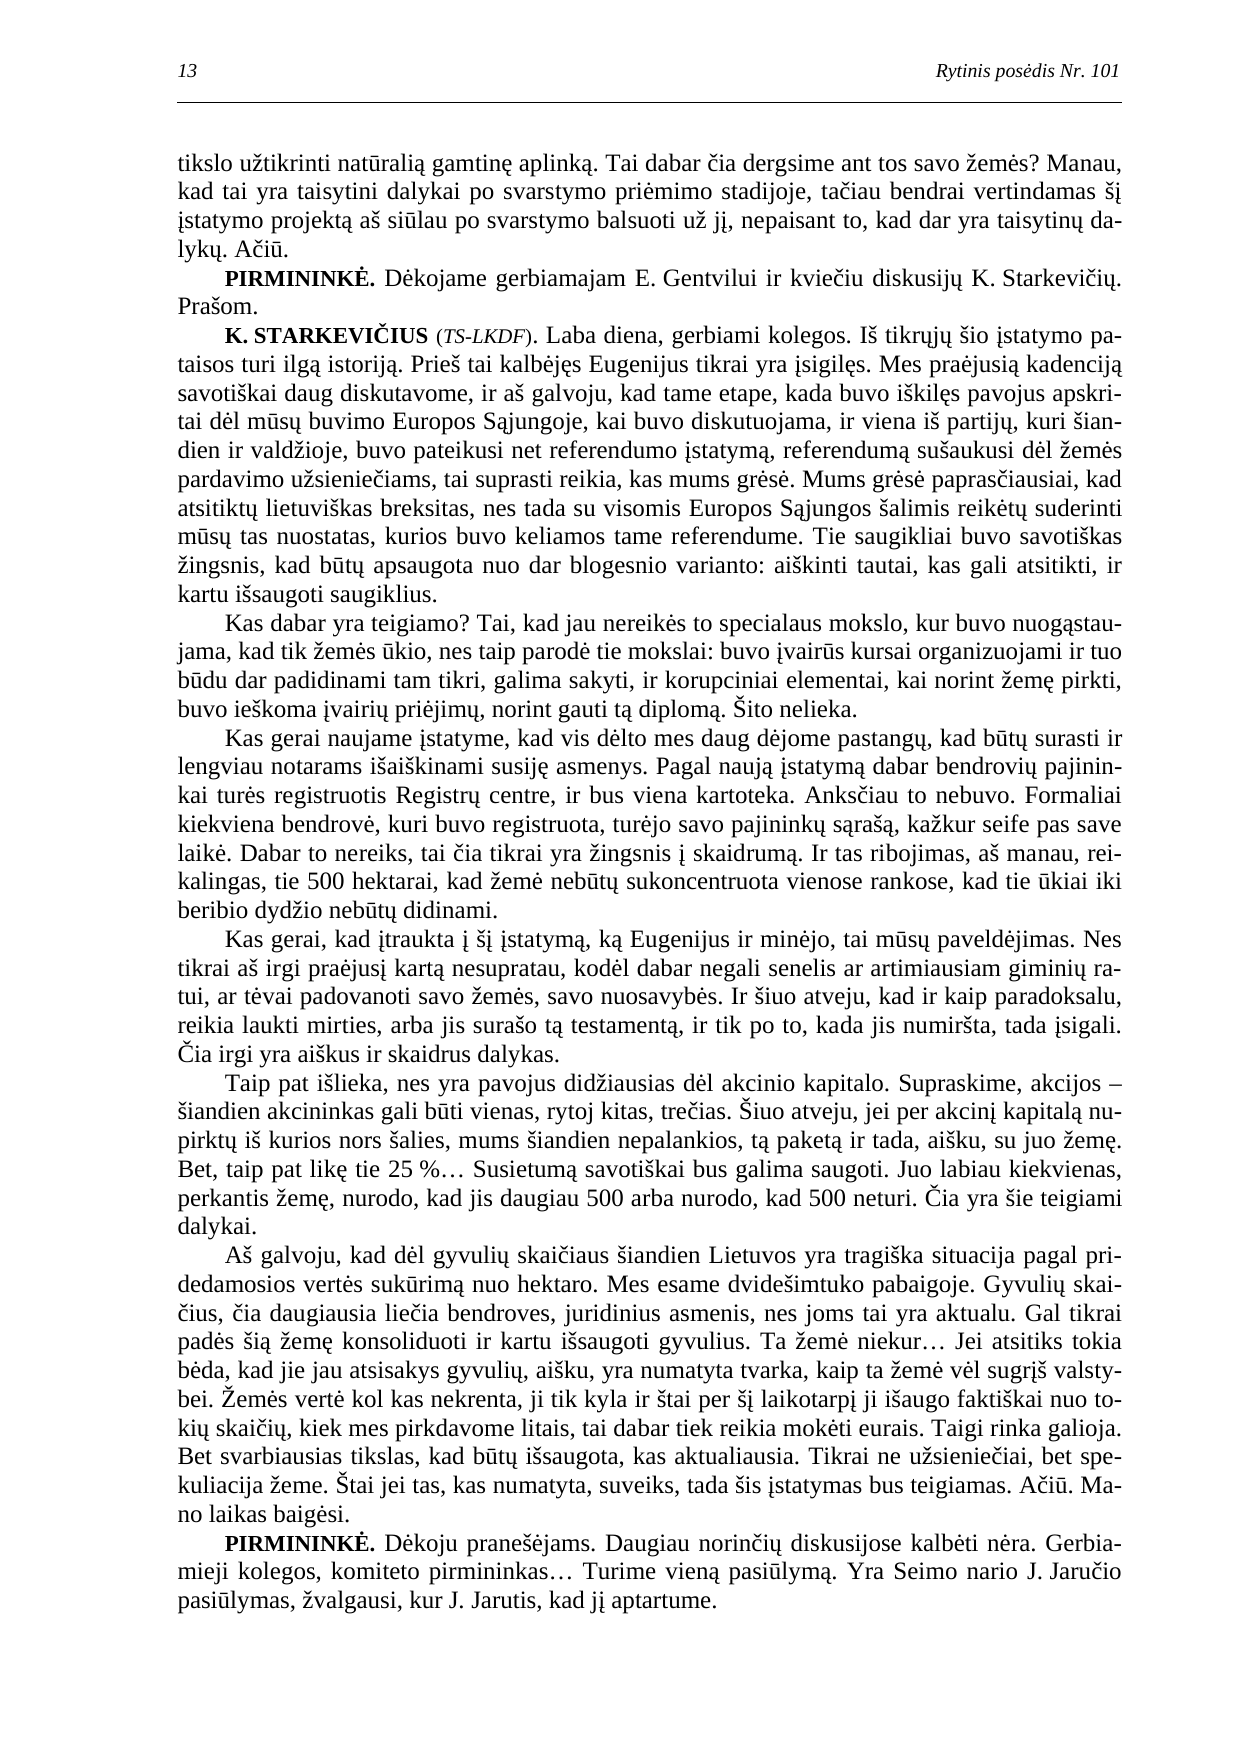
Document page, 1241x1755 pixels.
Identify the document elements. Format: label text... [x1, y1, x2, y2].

text tiks­lo už­tik­rin­ti na­tū­ra­lią gam­ti­nę ap­lin­ką. Tai da­bar čia derg­si­me ant tos sa­vo že­mės? Ma­nau, kad tai yra tai­sy­ti­ni da­ly­kai po svars­ty­mo pri­ėmi­mo sta­di­jo­je, ta­čiau ben­drai ver­tin­da­mas šį įsta­ty­mo pro­jek­tą aš siū­lau po svars­ty­mo bal­suo­ti už jį, ne­pai­sant to, kad dar yra tai­sy­ti­nų da­ly­kų. Ačiū. [177, 148, 1122, 263]
text PIRMININKĖ. Dė­ko­ja­me ger­bia­ma­jam E. Gent­vi­lui ir kvie­čiu dis­ku­si­jų K. Star­ke­vi­čių. Pra­šom. [177, 263, 1122, 320]
text PIRMININKĖ. Dė­ko­ju pra­ne­šė­jams. Dau­giau no­rin­čių dis­ku­si­jo­se kal­bė­ti nė­ra. Ger­bia­mie­ji ko­le­gos, ko­mi­te­to pir­mi­nin­kas… Tu­ri­me vie­ną pa­siū­ly­mą. Yra Sei­mo na­rio J. Ja­ru­čio pa­siū­ly­mas, žval­gau­si, kur J. Ja­ru­tis, kad jį ap­tar­tu­me. [177, 1528, 1122, 1614]
text Aš gal­vo­ju, kad dėl gy­vu­lių skai­čiaus šian­dien Lie­tu­vos yra tra­giš­ka si­tu­a­ci­ja pa­gal pri­de­da­mo­sios ver­tės su­kū­ri­mą nuo hek­ta­ro. Mes esa­me dvi­de­šim­tu­ko pa­bai­go­je. Gy­vu­lių skai­čius, čia dau­giau­sia lie­čia ben­dro­ves, ju­ri­di­nius as­me­nis, nes joms tai yra ak­tu­a­lu. Gal tik­rai pa­dės šią že­mę kon­so­li­duo­ti ir kar­tu iš­sau­go­ti gy­vu­lius. Ta že­mė nie­kur… Jei at­si­tiks to­kia bė­da, kad jie jau at­si­sa­kys gy­vu­lių, aiš­ku, yra nu­ma­ty­ta tvar­ka, kaip ta že­mė vėl su­grįš vals­ty­bei. Že­mės ver­tė kol kas ne­kren­ta, ji tik ky­la ir štai per šį lai­ko­tar­pį ji iš­au­go fak­tiš­kai nuo to­kių skai­čių, kiek mes pirk­da­vo­me li­tais, tai da­bar tiek rei­kia mo­kė­ti eu­rais. Tai­gi rin­ka ga­lio­ja. Bet svar­biau­sias tiks­las, kad bū­tų iš­sau­go­ta, kas ak­tu­a­liau­sia. Tik­rai ne už­sie­nie­čiai, bet spe­ku­lia­ci­ja že­me. Štai jei tas, kas nu­ma­ty­ta, su­veiks, ta­da šis įsta­ty­mas bus tei­gia­mas. Ačiū. Ma­no lai­kas bai­gė­si. [177, 1240, 1122, 1528]
text Kas ge­rai nau­ja­me įsta­ty­me, kad vis dėl­to mes daug dė­jo­me pa­stan­gų, kad bū­tų su­ras­ti ir leng­viau no­ta­rams iš­aiš­ki­na­mi su­si­ję as­me­nys. Pa­gal nau­ją įsta­ty­mą da­bar ben­dro­vių pa­ji­nin­kai tu­rės re­gist­ruo­tis Re­gist­rų cen­tre, ir bus vie­na kar­to­te­ka. Anks­čiau to ne­bu­vo. For­ma­liai kiek­vie­na ben­dro­vė, ku­ri bu­vo re­gist­ruo­ta, tu­rė­jo sa­vo pa­ji­nin­kų są­ra­šą, kaž­kur sei­fe pas sa­ve lai­kė. Da­bar to ne­reiks, tai čia tik­rai yra žings­nis į skaid­ru­mą. Ir tas ri­bo­ji­mas, aš ma­nau, rei­ka­lin­gas, tie 500 hek­ta­rai, kad že­mė nebūtų ­su­kon­cen­truo­ta vie­no­se ran­ko­se, kad tie ūkiai iki be­ri­bio dy­džio ne­bū­tų di­di­na­mi. [177, 723, 1122, 924]
text K. STARKEVIČIUS (TS-LKDF). La­ba die­na, ger­bia­mi ko­le­gos. Iš tik­rų­jų šio įsta­ty­mo pa­tai­sos tu­ri il­gą is­to­ri­ją. Prieš tai kal­bė­jęs Eu­ge­ni­jus tik­rai yra įsi­gi­lęs. Mes pra­ėju­sią ka­den­ci­ją sa­vo­tiš­kai daug dis­ku­ta­vo­me, ir aš gal­vo­ju, kad ta­me eta­pe, ka­da bu­vo iš­ki­lęs pa­vo­jus ap­skri­tai dėl mū­sų bu­vi­mo Eu­ro­pos Są­jun­go­je, kai bu­vo dis­ku­tuo­ja­ma, ir vie­na iš par­ti­jų, ku­ri šian­dien ir val­džio­je, bu­vo pa­tei­ku­si net re­fe­ren­du­mo įsta­ty­mą, re­fe­ren­du­mą su­šau­ku­si dėl že­mės par­da­vi­mo už­sie­nie­čiams, tai su­pras­ti rei­kia, kas mums grė­sė. Mums grė­sė pa­pras­čiau­siai, kad at­si­tik­tų lie­tu­viš­kas brek­si­tas, nes ta­da su vi­so­mis Eu­ro­pos Są­jun­gos ša­li­mis rei­kė­tų su­de­rin­ti mū­sų tas nuo­sta­tas, ku­rios bu­vo ke­lia­mos ta­me re­fe­ren­du­me. Tie sau­gik­liai bu­vo sa­vo­tiš­kas žings­nis, kad bū­tų ap­sau­go­ta nuo dar blo­ges­nio va­rian­to: aiš­kin­ti tau­tai, kas ga­li at­si­tik­ti, ir kar­tu iš­sau­go­ti sau­gik­lius. [177, 320, 1122, 608]
text Taip pat iš­lie­ka, nes yra pa­vo­jus di­džiau­sias dėl ak­ci­nio ka­pi­ta­lo. Su­pras­ki­me, ak­ci­jos – šian­dien ak­ci­nin­kas ga­li bū­ti vie­nas, ry­toj ki­tas, tre­čias. Šiuo at­ve­ju, jei per ak­ci­nį ka­pi­ta­lą nu­pirk­tų iš ku­rios nors ša­lies, mums šian­dien ne­pa­lan­kios, tą pa­ke­tą ir ta­da, aiš­ku, su juo že­mę. Bet, taip pat li­kę tie 25 %… Su­sie­tu­mą sa­vo­tiš­kai bus ga­li­ma sau­go­ti. Juo la­biau kiek­vie­nas, per­kan­tis že­mę, nu­ro­do, kad jis dau­giau 500 ar­ba nu­ro­do, kad 500 ne­tu­ri. Čia yra šie tei­gia­mi da­ly­kai. [177, 1068, 1122, 1240]
text Kas da­bar yra tei­gia­mo? Tai, kad jau ne­rei­kės to spe­cia­laus moks­lo, kur bu­vo nuo­gąs­tau­ja­ma, kad tik že­mės ūkio, nes taip pa­ro­dė tie moks­lai: bu­vo įvai­rūs kur­sai or­ga­ni­zuo­ja­mi ir tuo bū­du dar pa­di­di­na­mi tam tik­ri, ga­li­ma sa­ky­ti, ir ko­rup­ci­niai ele­men­tai, kai no­rint že­mę pirk­ti, bu­vo ieš­ko­ma įvai­rių pri­ėji­mų, no­rint gau­ti tą di­plo­mą. Ši­to ne­lie­ka. [177, 608, 1122, 723]
text Kas ge­rai, kad įtrauk­ta į šį įsta­ty­mą, ką Eu­ge­ni­jus ir mi­nė­jo, tai mū­sų pa­vel­dė­ji­mas. Nes tik­rai aš ir­gi pra­ėju­sį kar­tą ne­su­pra­tau, ko­dėl da­bar ne­ga­li se­ne­lis ar ar­ti­miau­siam gi­mi­nių ra­tui, ar tė­vai pa­do­va­no­ti sa­vo že­mės, sa­vo nuo­sa­vy­bės. Ir šiuo at­ve­ju, kad ir kaip pa­ra­dok­sa­lu, rei­kia lauk­ti mir­ties, ar­ba jis su­ra­šo tą tes­ta­mentą, ir tik po to, ka­da jis nu­mirš­ta, ta­da įsi­ga­li. Čia ir­gi yra aiš­kus ir skaid­rus da­ly­kas. [177, 924, 1122, 1068]
